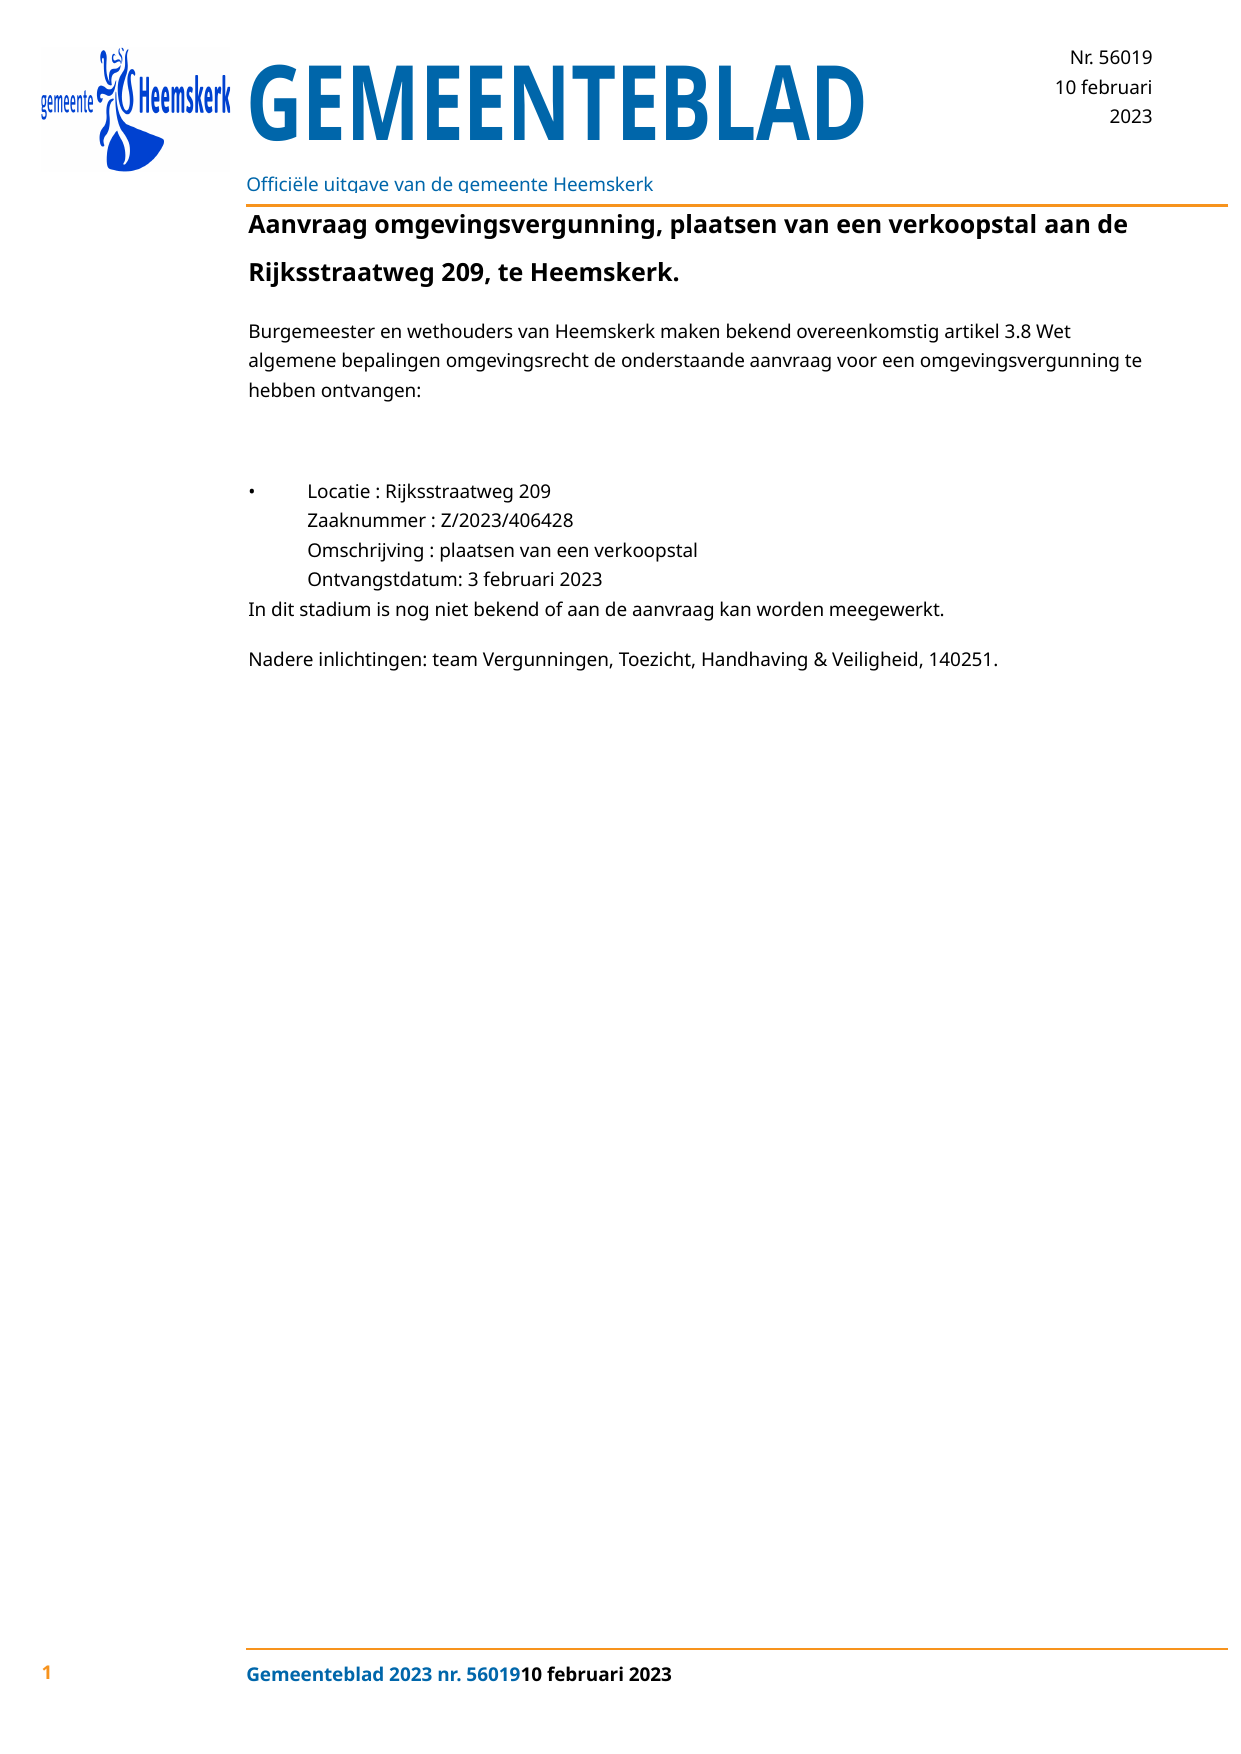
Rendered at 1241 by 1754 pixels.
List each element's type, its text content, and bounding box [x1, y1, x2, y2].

list Omschrijving : plaatsen van een verkoopstal [248, 537, 1152, 563]
list Ontvangstdatum: 3 februari 2023 [248, 567, 1152, 592]
picture [41, 47, 231, 172]
text Nadere inlichtingen: team Vergunningen, Toezicht, Handhaving & Veiligheid, 140251. [248, 647, 1152, 672]
text Burgemeester en wethouders van Heemskerk maken bekend overeenkomstig artikel 3.8 Wet algemene bepalingen omgevingsrecht de onderstaande aanvraag voor een omgevingsvergunning te hebben ontvangen: [248, 318, 1152, 403]
text In dit stadium is nog niet bekend of aan de aanvraag kan worden meegewerkt. [248, 596, 1152, 622]
list Locatie : Rijksstraatweg 209 [248, 478, 1152, 504]
text Aanvraag omgevingsvergunning, plaatsen van een verkoopstal aan de Rijksstraatweg 209, te Heemskerk. [248, 207, 1152, 288]
list Zaaknummer : Z/2023/406428 [248, 507, 1152, 533]
